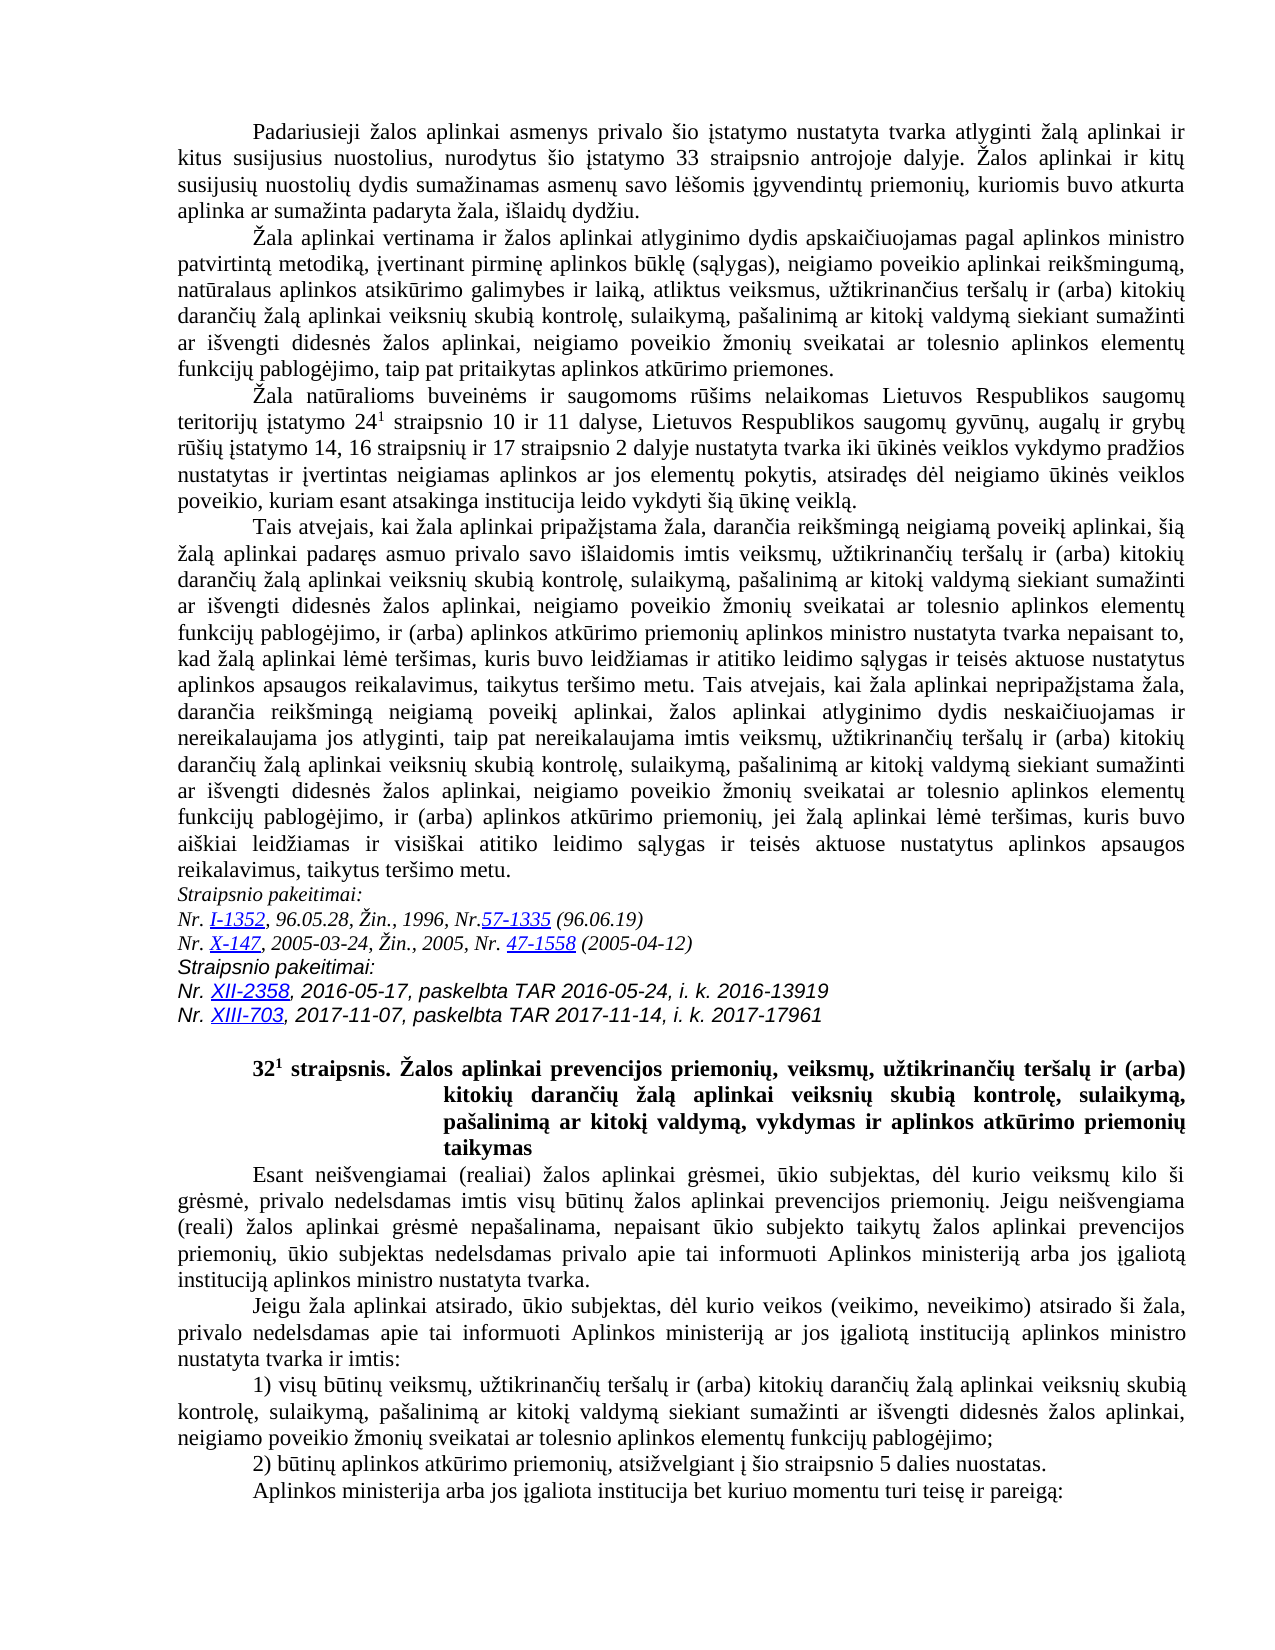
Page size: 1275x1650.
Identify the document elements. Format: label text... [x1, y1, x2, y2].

text Straipsnio pakeitimai: [177, 882, 1186, 906]
text Žala natūralioms buveinėms ir saugomoms rūšims nelaikomas Lietuvos Respublikos saugomų teritorijų įstatymo 241 straipsnio 10 ir 11 dalyse, Lietuvos Respublikos saugomų gyvūnų, augalų ir grybų rūšių įstatymo 14, 16 straipsnių ir 17 straipsnio 2 dalyje nustatyta tvarka iki ūkinės veiklos vykdymo pradžios nustatytas ir įvertintas neigiamas aplinkos ar jos elementų pokytis, atsiradęs dėl neigiamo ūkinės veiklos poveikio, kuriam esant atsakinga institucija leido vykdyti šią ūkinę veiklą. [177, 382, 1186, 513]
text Esant neišvengiamai (realiai) žalos aplinkai grėsmei, ūkio subjektas, dėl kurio veiksmų kilo ši grėsmė, privalo nedelsdamas imtis visų būtinų žalos aplinkai prevencijos priemonių. Jeigu neišvengiama (reali) žalos aplinkai grėsmė nepašalinama, nepaisant ūkio subjekto taikytų žalos aplinkai prevencijos priemonių, ūkio subjektas nedelsdamas privalo apie tai informuoti Aplinkos ministeriją arba jos įgaliotą instituciją aplinkos ministro nustatyta tvarka. [177, 1161, 1186, 1292]
text Nr. X-147, 2005-03-24, Žin., 2005, Nr. 47-1558 (2005-04-12) [177, 931, 1186, 954]
text Jeigu žala aplinkai atsirado, ūkio subjektas, dėl kurio veikos (veikimo, neveikimo) atsirado ši žala, privalo nedelsdamas apie tai informuoti Aplinkos ministeriją ar jos įgaliotą instituciją aplinkos ministro nustatyta tvarka ir imtis: [177, 1292, 1186, 1371]
text Straipsnio pakeitimai: [177, 954, 1186, 978]
text Padariusieji žalos aplinkai asmenys privalo šio įstatymo nustatyta tvarka atlyginti žalą aplinkai ir kitus susijusius nuostolius, nurodytus šio įstatymo 33 straipsnio antrojoje dalyje. Žalos aplinkai ir kitų susijusių nuostolių dydis sumažinamas asmenų savo lėšomis įgyvendintų priemonių, kuriomis buvo atkurta aplinka ar sumažinta padaryta žala, išlaidų dydžiu. [177, 118, 1186, 223]
text 321 straipsnis. Žalos aplinkai prevencijos priemonių, veiksmų, užtikrinančių teršalų ir (arba) kitokių darančių žalą aplinkai veiksnių skubią kontrolę, sulaikymą, pašalinimą ar kitokį valdymą, vykdymas ir aplinkos atkūrimo priemonių taikymas [252, 1055, 1186, 1161]
text Tais atvejais, kai žala aplinkai pripažįstama žala, darančia reikšmingą neigiamą poveikį aplinkai, šią žalą aplinkai padaręs asmuo privalo savo išlaidomis imtis veiksmų, užtikrinančių teršalų ir (arba) kitokių darančių žalą aplinkai veiksnių skubią kontrolę, sulaikymą, pašalinimą ar kitokį valdymą siekiant sumažinti ar išvengti didesnės žalos aplinkai, neigiamo poveikio žmonių sveikatai ar tolesnio aplinkos elementų funkcijų pablogėjimo, ir (arba) aplinkos atkūrimo priemonių aplinkos ministro nustatyta tvarka nepaisant to, kad žalą aplinkai lėmė teršimas, kuris buvo leidžiamas ir atitiko leidimo sąlygas ir teisės aktuose nustatytus aplinkos apsaugos reikalavimus, taikytus teršimo metu. Tais atvejais, kai žala aplinkai nepripažįstama žala, darančia reikšmingą neigiamą poveikį aplinkai, žalos aplinkai atlyginimo dydis neskaičiuojamas ir nereikalaujama jos atlyginti, taip pat nereikalaujama imtis veiksmų, užtikrinančių teršalų ir (arba) kitokių darančių žalą aplinkai veiksnių skubią kontrolę, sulaikymą, pašalinimą ar kitokį valdymą siekiant sumažinti ar išvengti didesnės žalos aplinkai, neigiamo poveikio žmonių sveikatai ar tolesnio aplinkos elementų funkcijų pablogėjimo, ir (arba) aplinkos atkūrimo priemonių, jei žalą aplinkai lėmė teršimas, kuris buvo aiškiai leidžiamas ir visiškai atitiko leidimo sąlygas ir teisės aktuose nustatytus aplinkos apsaugos reikalavimus, taikytus teršimo metu. [177, 513, 1186, 882]
text Žala aplinkai vertinama ir žalos aplinkai atlyginimo dydis apskaičiuojamas pagal aplinkos ministro patvirtintą metodiką, įvertinant pirminę aplinkos būklę (sąlygas), neigiamo poveikio aplinkai reikšmingumą, natūralaus aplinkos atsikūrimo galimybes ir laiką, atliktus veiksmus, užtikrinančius teršalų ir (arba) kitokių darančių žalą aplinkai veiksnių skubią kontrolę, sulaikymą, pašalinimą ar kitokį valdymą siekiant sumažinti ar išvengti didesnės žalos aplinkai, neigiamo poveikio žmonių sveikatai ar tolesnio aplinkos elementų funkcijų pablogėjimo, taip pat pritaikytas aplinkos atkūrimo priemones. [177, 223, 1186, 382]
text Nr. I-1352, 96.05.28, Žin., 1996, Nr.57-1335 (96.06.19) [177, 906, 1186, 931]
text Aplinkos ministerija arba jos įgaliota institucija bet kuriuo momentu turi teisę ir pareigą: [177, 1477, 1186, 1503]
text Nr. XIII-703, 2017-11-07, paskelbta TAR 2017-11-14, i. k. 2017-17961 [177, 1002, 1186, 1026]
text Nr. XII-2358, 2016-05-17, paskelbta TAR 2016-05-24, i. k. 2016-13919 [177, 978, 1186, 1002]
text 2) būtinų aplinkos atkūrimo priemonių, atsižvelgiant į šio straipsnio 5 dalies nuostatas. [177, 1451, 1186, 1477]
text 1) visų būtinų veiksmų, užtikrinančių teršalų ir (arba) kitokių darančių žalą aplinkai veiksnių skubią kontrolę, sulaikymą, pašalinimą ar kitokį valdymą siekiant sumažinti ar išvengti didesnės žalos aplinkai, neigiamo poveikio žmonių sveikatai ar tolesnio aplinkos elementų funkcijų pablogėjimo; [177, 1371, 1186, 1451]
